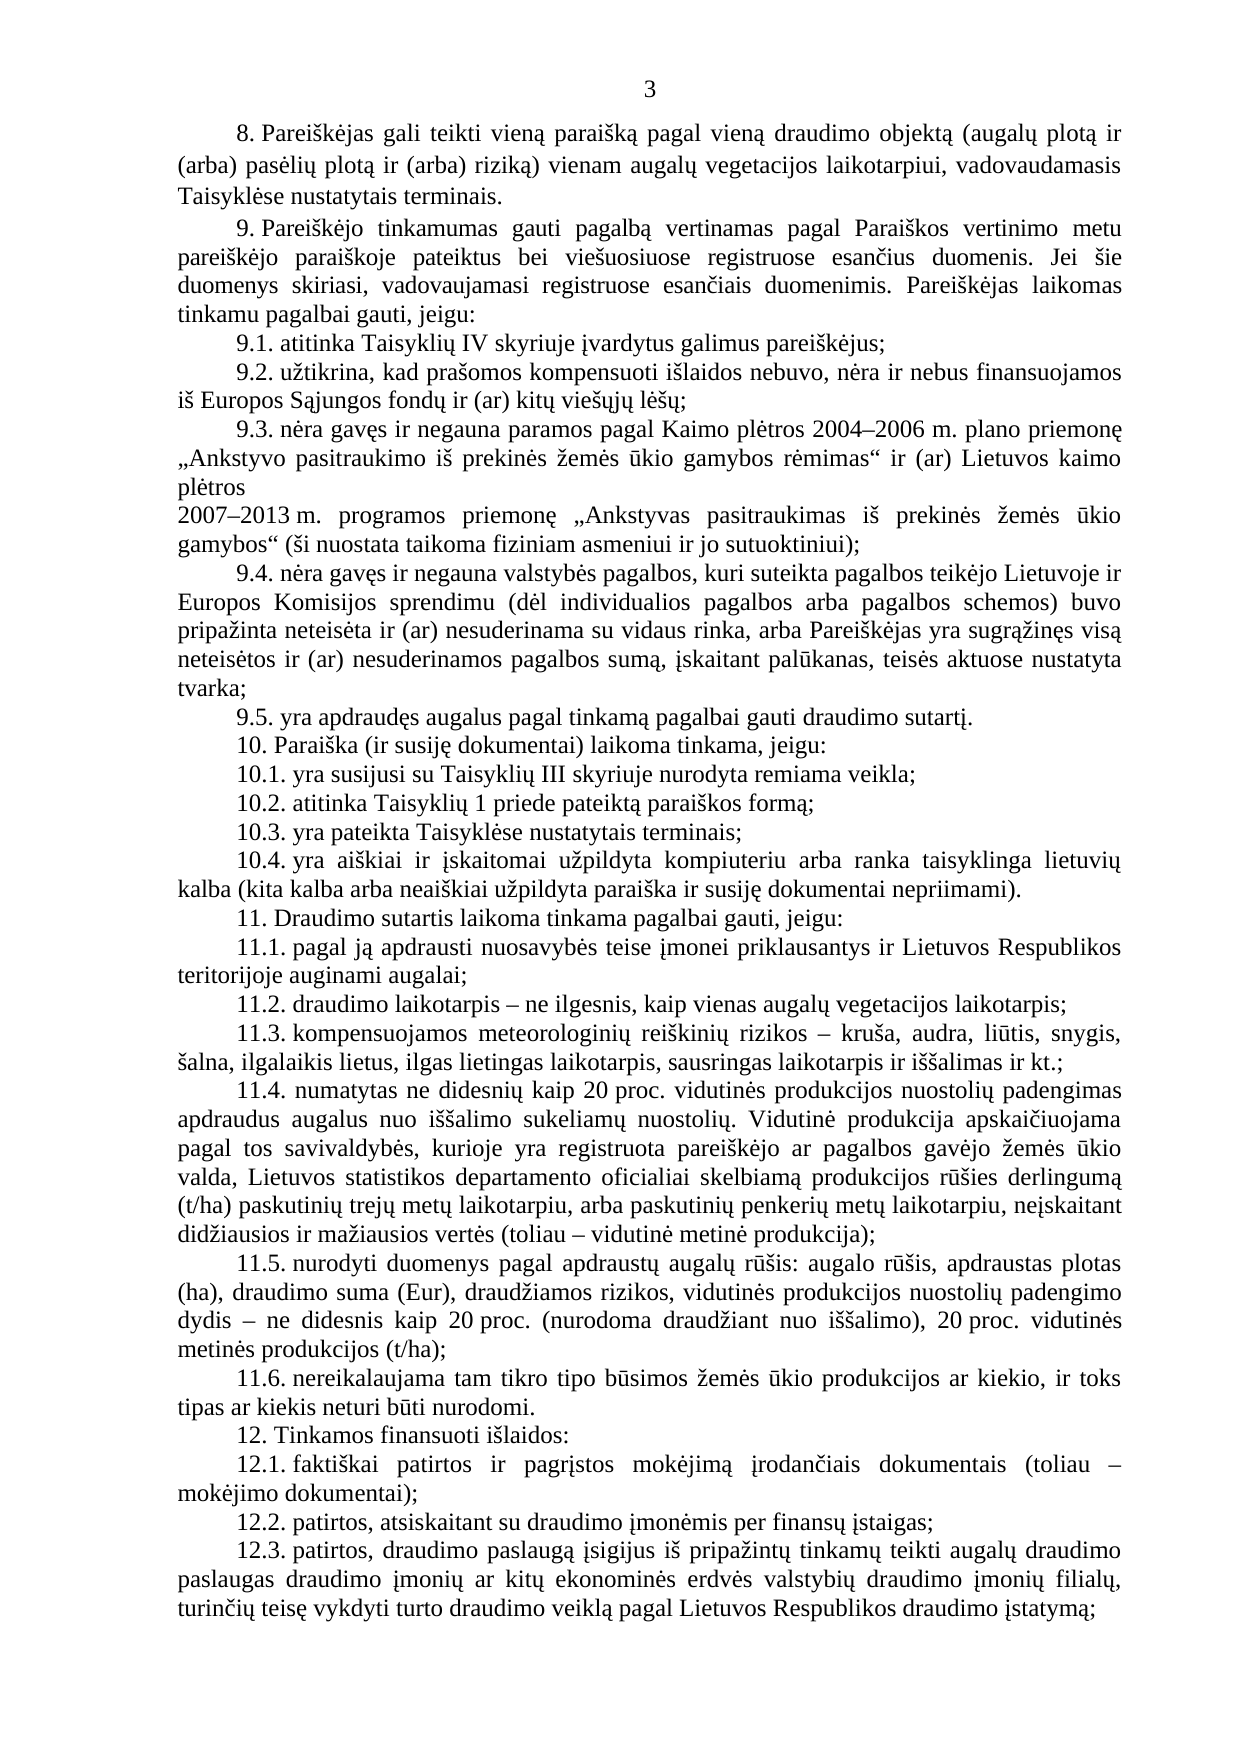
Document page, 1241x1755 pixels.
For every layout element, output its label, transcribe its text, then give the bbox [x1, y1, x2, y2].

text 10.1. yra susijusi su Taisyklių III skyriuje nurodyta remiama veikla; [177, 759, 1122, 788]
text 12.3. patirtos, draudimo paslaugą įsigijus iš pripažintų tinkamų teikti augalų draudimo paslaugas draudimo įmonių ar kitų ekonominės erdvės valstybių draudimo įmonių filialų, turinčių teisę vykdyti turto draudimo veiklą pagal Lietuvos Respublikos draudimo įstatymą; [177, 1535, 1122, 1622]
text 12.2. patirtos, atsiskaitant su draudimo įmonėmis per finansų įstaigas; [177, 1507, 1122, 1535]
text 11.5. nurodyti duomenys pagal apdraustų augalų rūšis: augalo rūšis, apdraustas plotas (ha), draudimo suma (Eur), draudžiamos rizikos, vidutinės produkcijos nuostolių padengimo dydis – ne didesnis kaip 20 proc. (nurodoma draudžiant nuo iššalimo), 20 proc. vidutinės metinės produkcijos (t/ha); [177, 1248, 1122, 1363]
text 11.1. pagal ją apdrausti nuosavybės teise įmonei priklausantys ir Lietuvos Respublikos teritorijoje auginami augalai; [177, 932, 1122, 989]
text 10.3. yra pateikta Taisyklėse nustatytais terminais; [177, 817, 1122, 845]
text 9.2. užtikrina, kad prašomos kompensuoti išlaidos nebuvo, nėra ir nebus finansuojamos iš Europos Sąjungos fondų ir (ar) kitų viešųjų lėšų; [177, 357, 1122, 414]
text 12.1. faktiškai patirtos ir pagrįstos mokėjimą įrodančiais dokumentais (toliau – mokėjimo dokumentai); [177, 1449, 1122, 1507]
text 11.6. nereikalaujama tam tikro tipo būsimos žemės ūkio produkcijos ar kiekio, ir toks tipas ar kiekis neturi būti nurodomi. [177, 1363, 1122, 1420]
text 11.2. draudimo laikotarpis – ne ilgesnis, kaip vienas augalų vegetacijos laikotarpis; [177, 989, 1122, 1018]
text 11.3. kompensuojamos meteorologinių reiškinių rizikos – kruša, audra, liūtis, snygis, šalna, ilgalaikis lietus, ilgas lietingas laikotarpis, sausringas laikotarpis ir iššalimas ir kt.; [177, 1018, 1122, 1075]
text 9. Pareiškėjo tinkamumas gauti pagalbą vertinamas pagal Paraiškos vertinimo metu pareiškėjo paraiškoje pateiktus bei viešuosiuose registruose esančius duomenis. Jei šie duomenys skiriasi, vadovaujamasi registruose esančiais duomenimis. Pareiškėjas laikomas tinkamu pagalbai gauti, jeigu: [177, 213, 1122, 328]
text 10.2. atitinka Taisyklių 1 priede pateiktą paraiškos formą; [177, 788, 1122, 817]
text 9.5. yra apdraudęs augalus pagal tinkamą pagalbai gauti draudimo sutartį. [177, 702, 1122, 730]
text 10.4. yra aiškiai ir įskaitomai užpildyta kompiuteriu arba ranka taisyklinga lietuvių kalba (kita kalba arba neaiškiai užpildyta paraiška ir susiję dokumentai nepriimami). [177, 845, 1122, 903]
text 10. Paraiška (ir susiję dokumentai) laikoma tinkama, jeigu: [177, 730, 1122, 759]
text 12. Tinkamos finansuoti išlaidos: [177, 1420, 1122, 1449]
text 9.4. nėra gavęs ir negauna valstybės pagalbos, kuri suteikta pagalbos teikėjo Lietuvoje ir Europos Komisijos sprendimu (dėl individualios pagalbos arba pagalbos schemos) buvo pripažinta neteisėta ir (ar) nesuderinama su vidaus rinka, arba Pareiškėjas yra sugrąžinęs visą neteisėtos ir (ar) nesuderinamos pagalbos sumą, įskaitant palūkanas, teisės aktuose nustatyta tvarka; [177, 558, 1122, 702]
text 9.1. atitinka Taisyklių IV skyriuje įvardytus galimus pareiškėjus; [177, 328, 1122, 357]
text 11. Draudimo sutartis laikoma tinkama pagalbai gauti, jeigu: [177, 903, 1122, 932]
text 8. Pareiškėjas gali teikti vieną paraišką pagal vieną draudimo objektą (augalų plotą ir (arba) pasėlių plotą ir (arba) riziką) vienam augalų vegetacijos laikotarpiui, vadovaudamasis Taisyklėse nustatytais terminais. [177, 118, 1122, 210]
text 11.4. numatytas ne didesnių kaip 20 proc. vidutinės produkcijos nuostolių padengimas apdraudus augalus nuo iššalimo sukeliamų nuostolių. Vidutinė produkcija apskaičiuojama pagal tos savivaldybės, kurioje yra registruota pareiškėjo ar pagalbos gavėjo žemės ūkio valda, Lietuvos statistikos departamento oficialiai skelbiamą produkcijos rūšies derlingumą (t/ha) paskutinių trejų metų laikotarpiu, arba paskutinių penkerių metų laikotarpiu, neįskaitant didžiausios ir mažiausios vertės (toliau – vidutinė metinė produkcija); [177, 1075, 1122, 1248]
text 9.3. nėra gavęs ir negauna paramos pagal Kaimo plėtros 2004–2006 m. plano priemonę „Ankstyvo pasitraukimo iš prekinės žemės ūkio gamybos rėmimas“ ir (ar) Lietuvos kaimo plėtros 2007–2013 m. programos priemonę „Ankstyvas pasitraukimas iš prekinės žemės ūkio gamybos“ (ši nuostata taikoma fiziniam asmeniui ir jo sutuoktiniui); [177, 414, 1122, 558]
